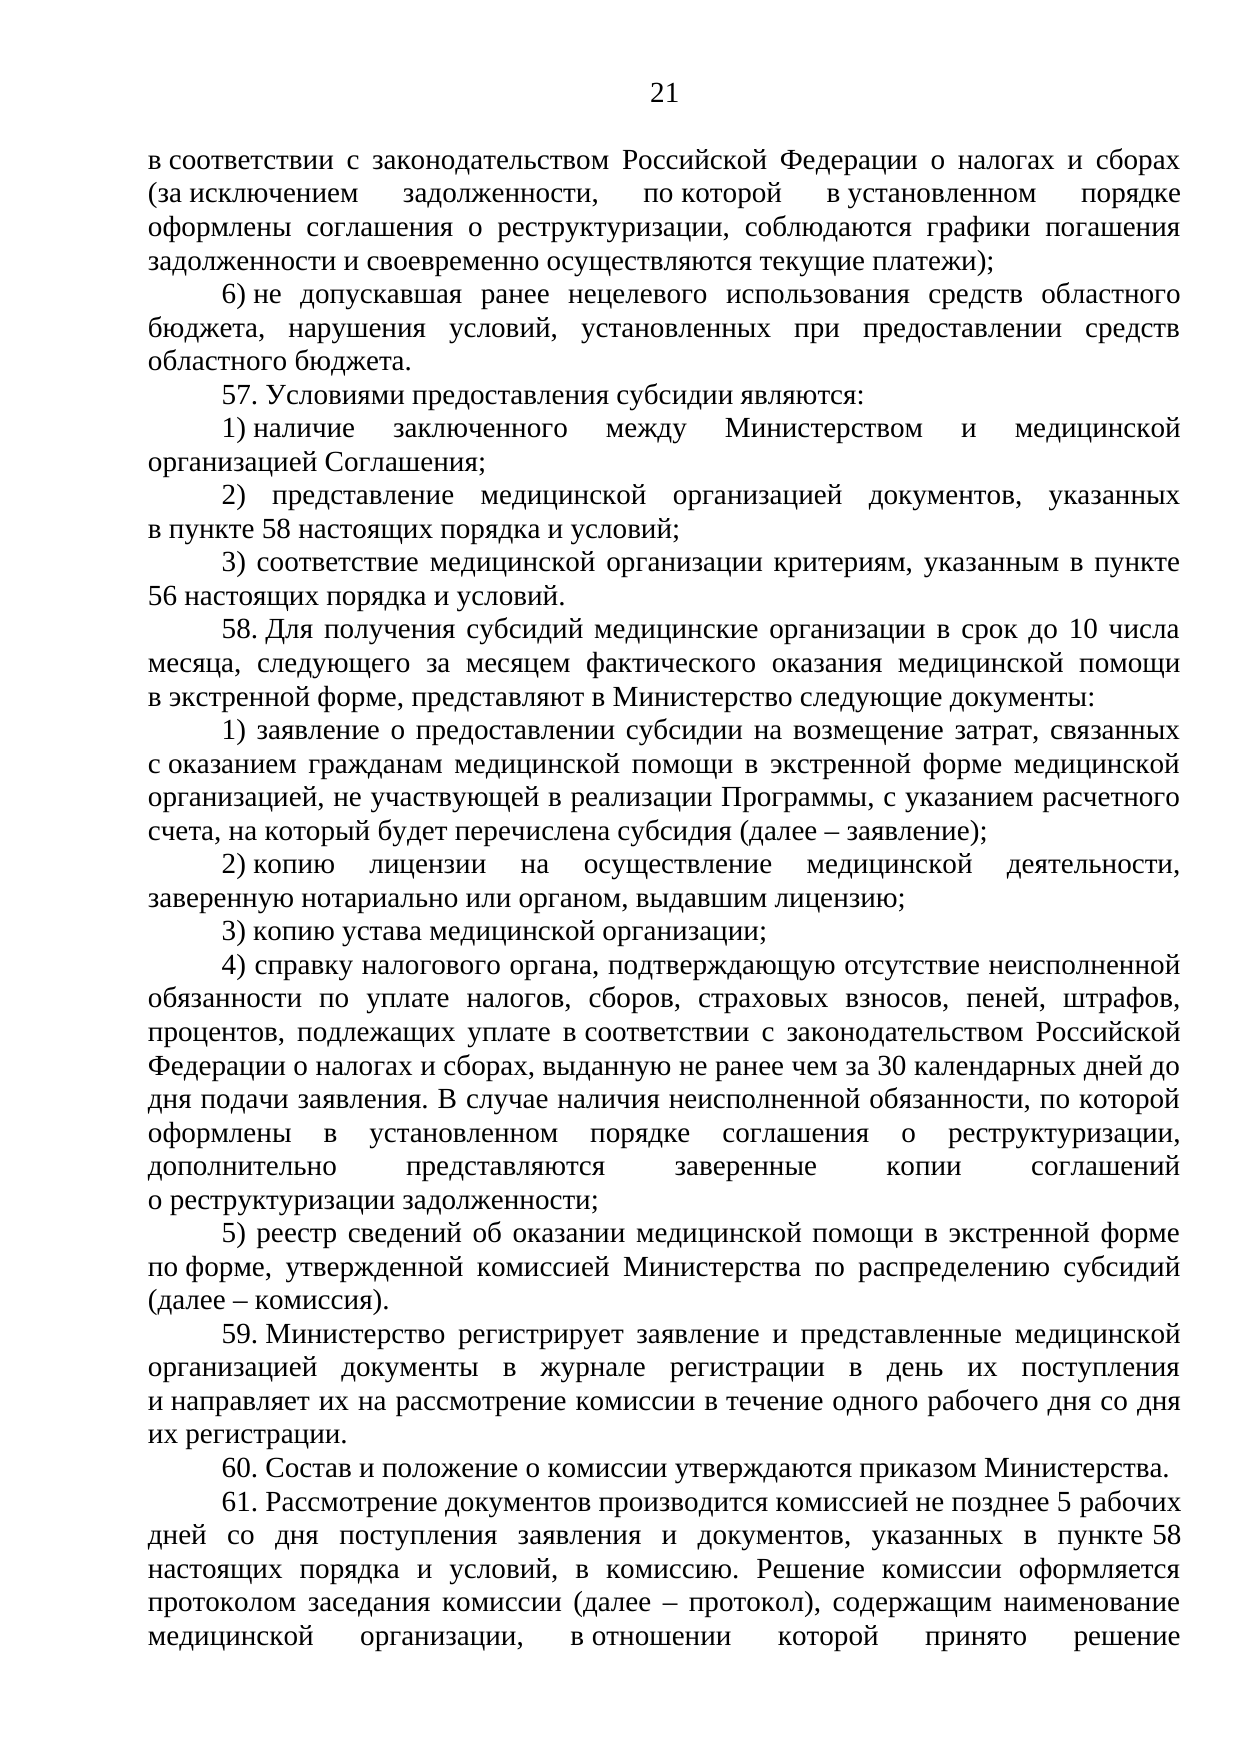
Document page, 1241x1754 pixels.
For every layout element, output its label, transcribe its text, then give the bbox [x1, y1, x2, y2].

text 3) соответствие медицинской организации критериям, указанным в пункте 56 настоящих порядка и условий. [148, 544, 1181, 612]
text 4) справку налогового органа, подтверждающую отсутствие неисполненной обязанности по уплате налогов, сборов, страховых взносов, пеней, штрафов, процентов, подлежащих уплате в соответствии с законодательством Российской Федерации о налогах и сборах, выданную не ранее чем за 30 календарных дней до дня подачи заявления. В случае наличия неисполненной обязанности, по которой оформлены в установленном порядке соглашения о реструктуризации, дополнительно представляются заверенные копии соглашений о реструктуризации задолженности; [148, 947, 1181, 1215]
text 1) заявление о предоставлении субсидии на возмещение затрат, связанных с оказанием гражданам медицинской помощи в экстренной форме медицинской организацией, не участвующей в реализации Программы, с указанием расчетного счета, на который будет перечислена субсидия (далее – заявление); [148, 712, 1181, 846]
text 57. Условиями предоставления субсидии являются: [148, 377, 1181, 410]
text 60. Состав и положение о комиссии утверждаются приказом Министерства. [148, 1450, 1181, 1484]
text 3) копию устава медицинской организации; [148, 913, 1181, 947]
text 61. Рассмотрение документов производится комиссией не позднее 5 рабочих дней со дня поступления заявления и документов, указанных в пункте 58 настоящих порядка и условий, в комиссию. Решение комиссии оформляется протоколом заседания комиссии (далее – протокол), содержащим наименование медицинской организации, в отношении которой принято решение [148, 1484, 1181, 1651]
text 6) не допускавшая ранее нецелевого использования средств областного бюджета, нарушения условий, установленных при предоставлении средств областного бюджета. [148, 276, 1181, 377]
text 58. Для получения субсидий медицинские организации в срок до 10 числа месяца, следующего за месяцем фактического оказания медицинской помощи в экстренной форме, представляют в Министерство следующие документы: [148, 612, 1181, 712]
text в соответствии с законодательством Российской Федерации о налогах и сборах (за исключением задолженности, по которой в установленном порядке оформлены соглашения о реструктуризации, соблюдаются графики погашения задолженности и своевременно осуществляются текущие платежи); [148, 142, 1181, 276]
text 5) реестр сведений об оказании медицинской помощи в экстренной форме по форме, утвержденной комиссией Министерства по распределению субсидий (далее – комиссия). [148, 1215, 1181, 1316]
text 2) представление медицинской организацией документов, указанных в пункте 58 настоящих порядка и условий; [148, 477, 1181, 544]
text 1) наличие заключенного между Министерством и медицинской организацией Соглашения; [148, 410, 1181, 477]
text 2) копию лицензии на осуществление медицинской деятельности, заверенную нотариально или органом, выдавшим лицензию; [148, 846, 1181, 913]
text 59. Министерство регистрирует заявление и представленные медицинской организацией документы в журнале регистрации в день их поступления и направляет их на рассмотрение комиссии в течение одного рабочего дня со дня их регистрации. [148, 1316, 1181, 1450]
